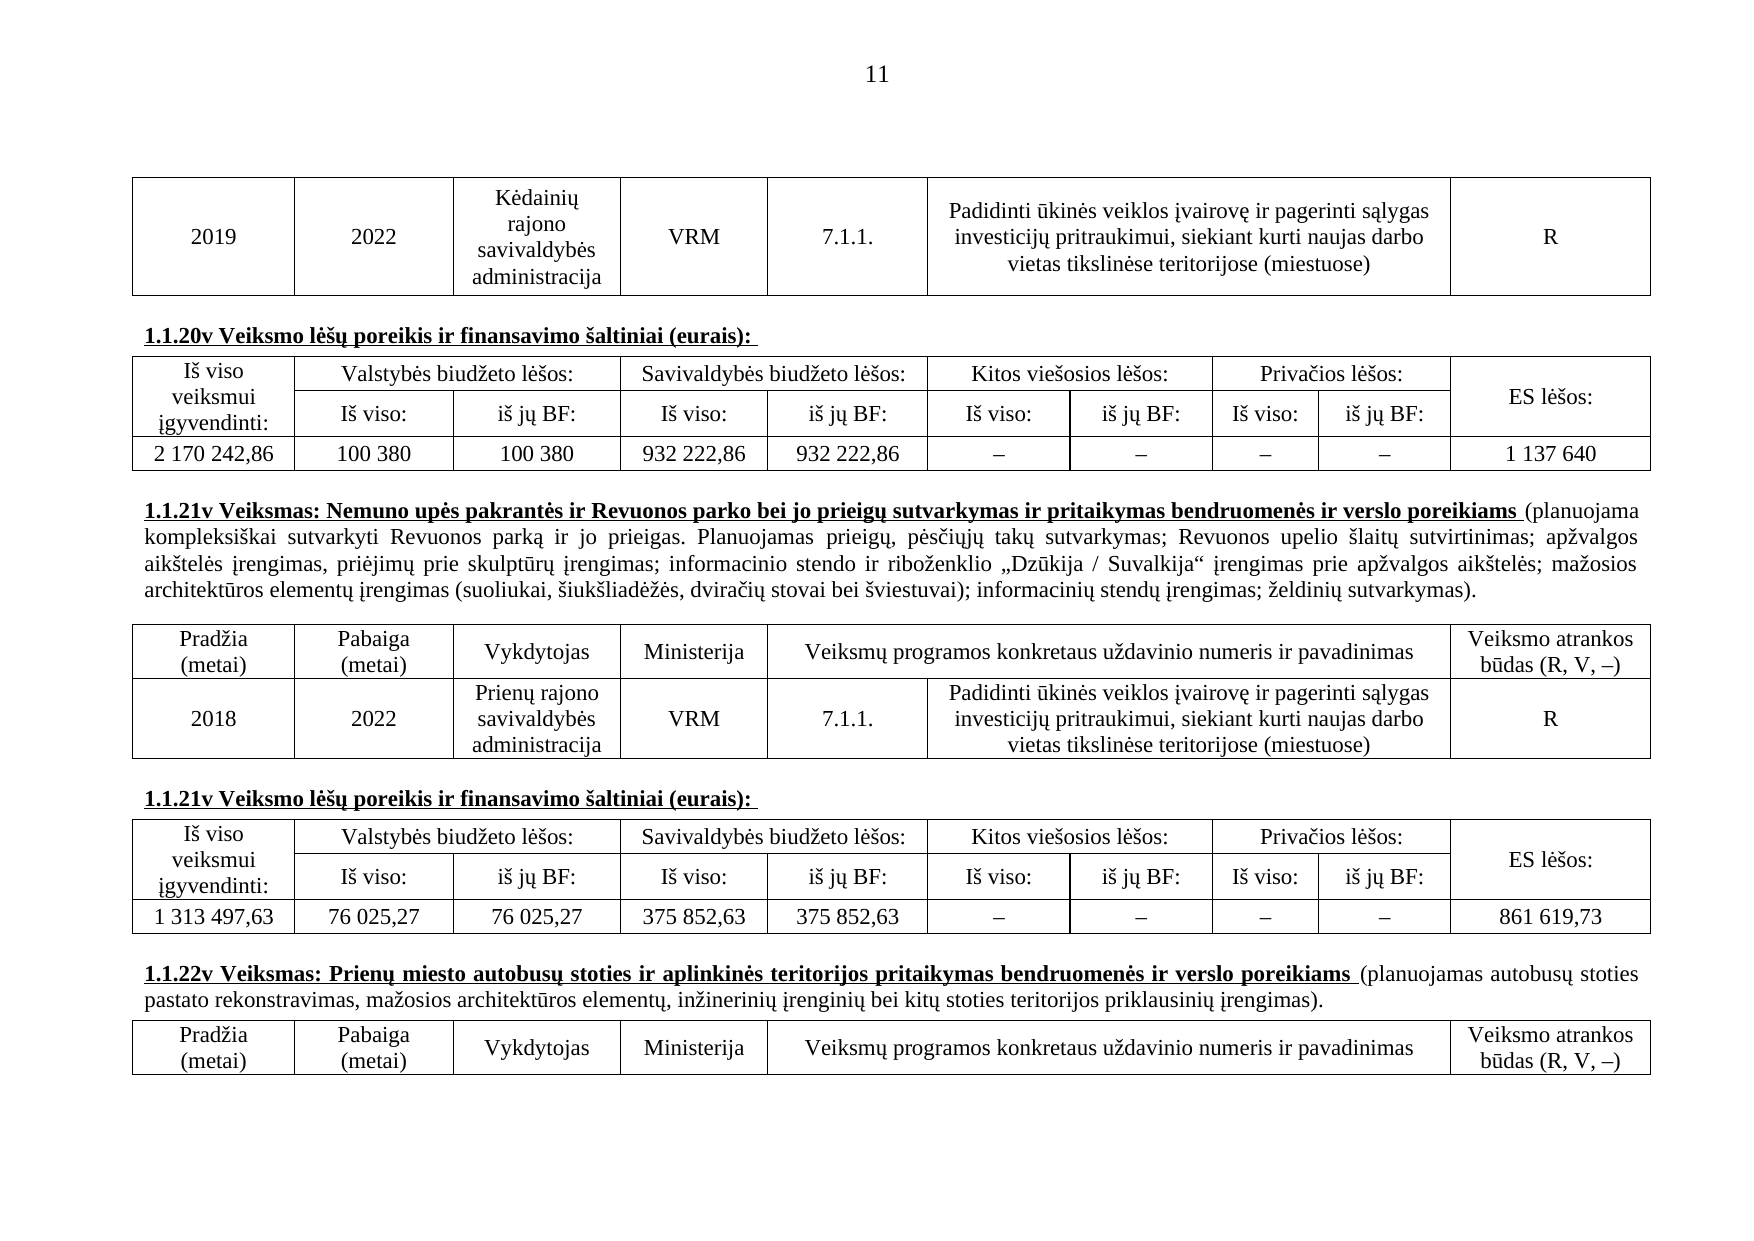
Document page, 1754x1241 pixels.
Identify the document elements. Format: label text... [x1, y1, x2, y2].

table_cell 2019 [133, 178, 294, 295]
table_cell [128, 933, 133, 1020]
table_cell 375 852,63 [768, 900, 927, 933]
table_cell [128, 678, 132, 758]
table_cell Veiksmų programos konkretaus uždavinio numeris ir pavadinimas [768, 1021, 1450, 1074]
table_cell 2022 [295, 178, 453, 295]
table_cell Padidinti ūkinės veiklos įvairovę ir pagerinti sąlygas investicijų pritraukimui, siekiant kurti naujas darbo vietas tikslinėse teritorijose (miestuose) [928, 178, 1450, 295]
table_cell [128, 819, 132, 853]
table_cell Prienų rajono savivaldybės administracija [454, 679, 620, 758]
table_cell – [1213, 900, 1318, 933]
table_cell Vykdytojas [454, 1021, 620, 1074]
table_cell VRM [621, 679, 767, 758]
table_cell VRM [621, 178, 767, 295]
table_cell – [1319, 437, 1450, 469]
table_cell Valstybės biudžeto lėšos: [295, 820, 620, 853]
table_cell 100 380 [454, 437, 620, 469]
table_cell 76 025,27 [454, 900, 620, 933]
table_cell – [928, 900, 1069, 933]
table_cell ES lėšos: [1451, 820, 1650, 899]
table_cell Ministerija [621, 625, 767, 678]
table_cell – [1071, 900, 1212, 933]
table_cell [128, 436, 132, 469]
table_cell 1 137 640 [1451, 437, 1650, 469]
table_cell Veiksmo atrankos būdas (R, V, –) [1451, 1021, 1650, 1074]
table_cell [128, 899, 132, 933]
table_cell [128, 624, 132, 678]
table_cell – [1213, 437, 1318, 469]
table_cell 2022 [295, 679, 453, 758]
table_cell Privačios lėšos: [1213, 820, 1450, 853]
table_cell [128, 853, 132, 899]
table_cell iš jų BF: [1319, 391, 1450, 436]
table_cell Kitos viešosios lėšos: [928, 820, 1212, 853]
table_cell Kėdainių rajono savivaldybės administracija [454, 178, 620, 295]
table_cell Pabaiga (metai) [295, 625, 453, 678]
table_cell Valstybės biudžeto lėšos: [295, 357, 620, 389]
table_cell Iš viso: [928, 854, 1069, 899]
table_cell 1 313 497,63 [133, 900, 294, 933]
table_cell Veiksmų programos konkretaus uždavinio numeris ir pavadinimas [768, 625, 1450, 678]
table_cell 1.1.21v Veiksmo lėšų poreikis ir finansavimo šaltiniai (eurais): [133, 759, 1650, 819]
table_cell 1.1.20v Veiksmo lėšų poreikis ir finansavimo šaltiniai (eurais): [133, 296, 1650, 356]
table_cell 932 222,86 [621, 437, 767, 469]
table_cell Iš viso veiksmui įgyvendinti: [133, 357, 294, 436]
table_cell Vykdytojas [454, 625, 620, 678]
table_cell 76 025,27 [295, 900, 453, 933]
table_cell [128, 470, 133, 624]
table_cell [128, 1020, 132, 1074]
table_cell 861 619,73 [1451, 900, 1650, 933]
table_cell 1.1.22v Veiksmas: Prienų miesto autobusų stoties ir aplinkinės teritorijos pritaikymas bendruomenės ir verslo poreikiams (planuojamas autobusų stoties pastato rekonstravimas, mažosios architektūros elementų, inžinerinių įrenginių bei kitų stoties teritorijos priklausinių įrengimas). [133, 934, 1650, 1020]
table_cell [128, 758, 133, 819]
table_cell Veiksmo atrankos būdas (R, V, –) [1451, 625, 1650, 678]
table_cell – [1071, 437, 1212, 469]
table_cell iš jų BF: [454, 391, 620, 436]
table_cell – [928, 437, 1069, 469]
table_cell Kitos viešosios lėšos: [928, 357, 1212, 389]
table_cell 2 170 242,86 [133, 437, 294, 469]
table_cell iš jų BF: [1319, 854, 1450, 899]
table_cell [128, 295, 133, 356]
table_cell Savivaldybės biudžeto lėšos: [621, 357, 927, 389]
table_cell Iš viso: [1213, 854, 1318, 899]
table_cell 375 852,63 [621, 900, 767, 933]
table_cell [128, 356, 132, 389]
table_cell [128, 177, 132, 295]
table_cell 2018 [133, 679, 294, 758]
table_cell 932 222,86 [768, 437, 927, 469]
table_cell R [1451, 178, 1650, 295]
table_cell Iš viso: [295, 391, 453, 436]
table_cell 7.1.1. [768, 178, 927, 295]
table_cell Pabaiga (metai) [295, 1021, 453, 1074]
table_cell iš jų BF: [1071, 391, 1212, 436]
table_cell Iš viso: [295, 854, 453, 899]
table_cell iš jų BF: [768, 391, 927, 436]
table_cell Padidinti ūkinės veiklos įvairovę ir pagerinti sąlygas investicijų pritraukimui, siekiant kurti naujas darbo vietas tikslinėse teritorijose (miestuose) [928, 679, 1450, 758]
table_cell Iš viso: [621, 854, 767, 899]
table_cell 1.1.21v Veiksmas: Nemuno upės pakrantės ir Revuonos parko bei jo prieigų sutvarkymas ir pritaikymas bendruomenės ir verslo poreikiams (planuojama kompleksiškai sutvarkyti Revuonos parką ir jo prieigas. Planuojamas prieigų, pėsčiųjų takų sutvarkymas; Revuonos upelio šlaitų sutvirtinimas; apžvalgos aikštelės įrengimas, priėjimų prie skulptūrų įrengimas; informacinio stendo ir riboženklio „Dzūkija / Suvalkija“ įrengimas prie apžvalgos aikštelės; mažosios architektūros elementų įrengimas (suoliukai, šiukšliadėžės, dviračių stovai bei šviestuvai); informacinių stendų įrengimas; želdinių sutvarkymas). [133, 471, 1650, 624]
table_cell Iš viso veiksmui įgyvendinti: [133, 820, 294, 899]
table_cell Pradžia (metai) [133, 1021, 294, 1074]
table_cell Iš viso: [621, 391, 767, 436]
table_cell – [1319, 900, 1450, 933]
table_cell [128, 390, 132, 436]
table_cell ES lėšos: [1451, 357, 1650, 436]
table_cell iš jų BF: [1071, 854, 1212, 899]
table_cell Pradžia (metai) [133, 625, 294, 678]
table_cell Ministerija [621, 1021, 767, 1074]
table_cell R [1451, 679, 1650, 758]
table_cell iš jų BF: [454, 854, 620, 899]
table_cell 100 380 [295, 437, 453, 469]
table_cell Privačios lėšos: [1213, 357, 1450, 389]
table_cell iš jų BF: [768, 854, 927, 899]
table_cell 7.1.1. [768, 679, 927, 758]
table_cell Iš viso: [1213, 391, 1318, 436]
table_cell Savivaldybės biudžeto lėšos: [621, 820, 927, 853]
table_cell Iš viso: [928, 391, 1069, 436]
